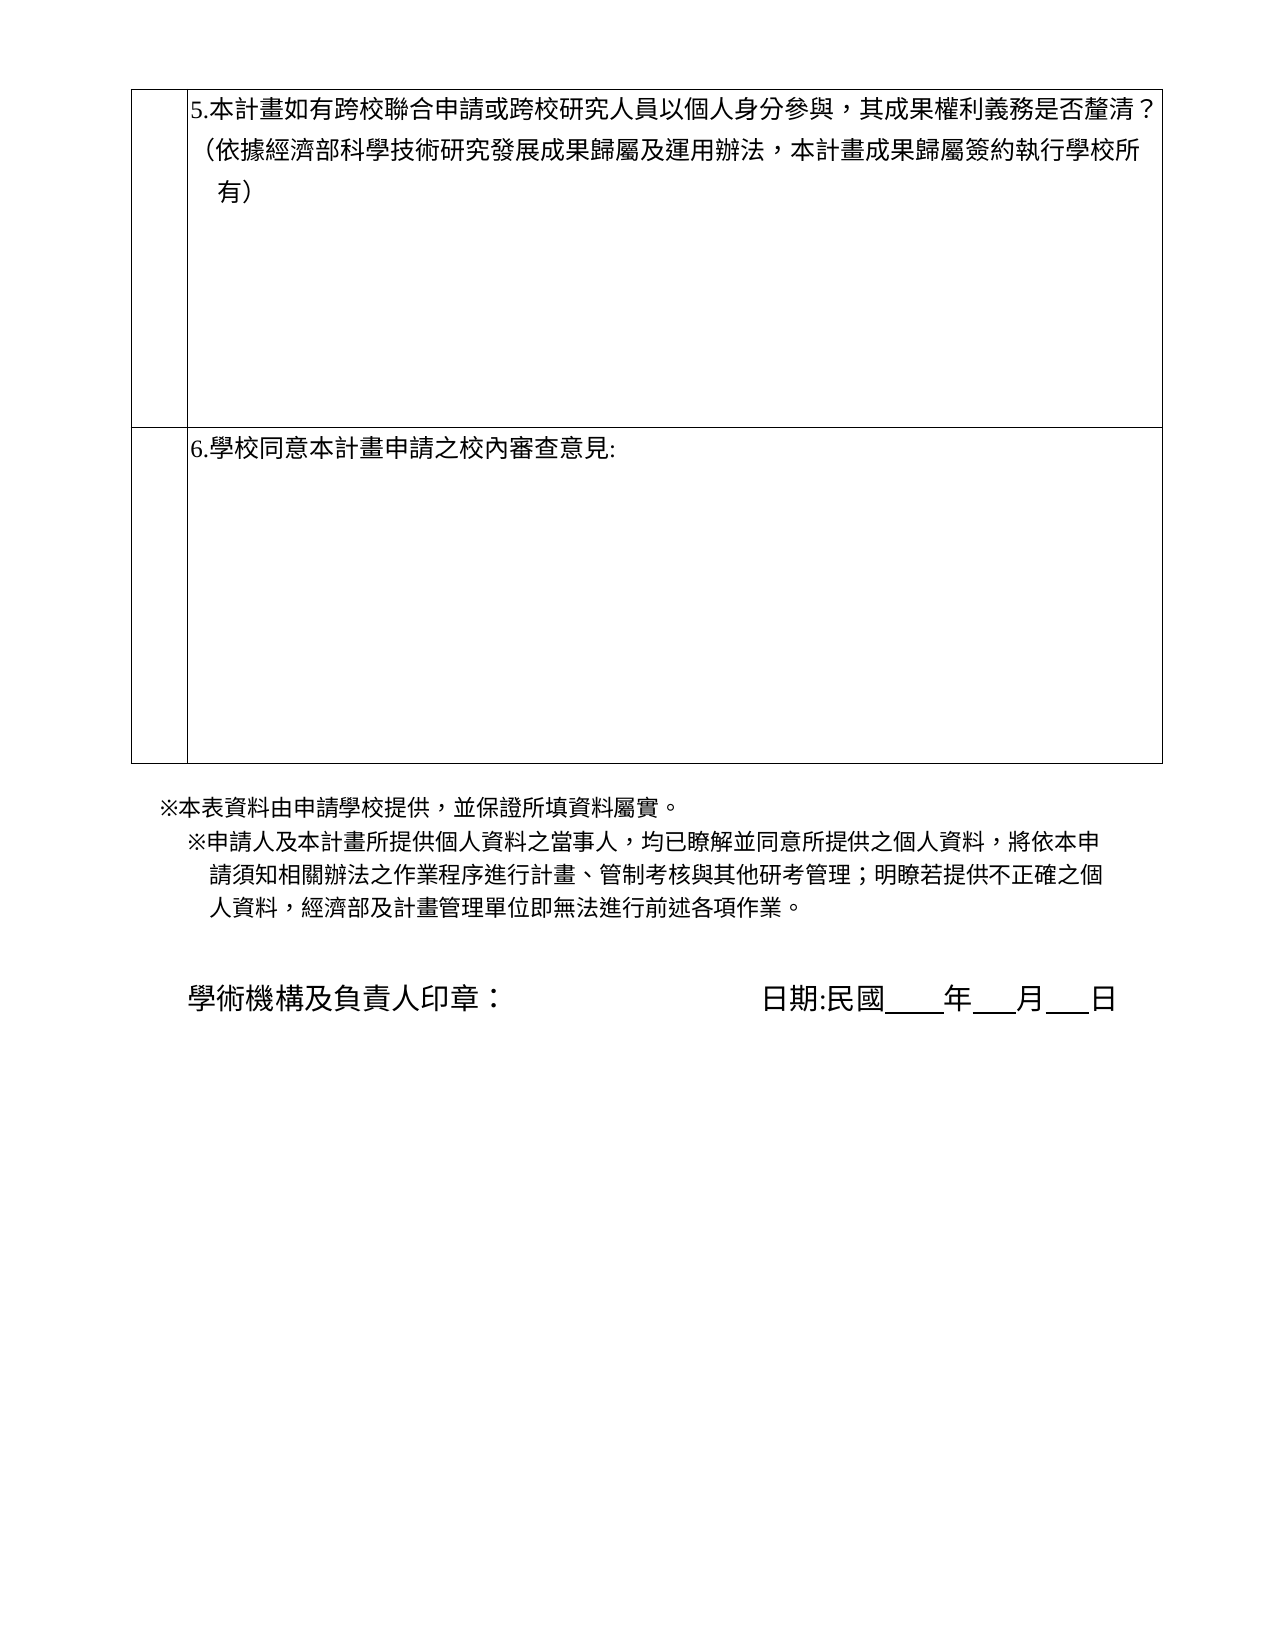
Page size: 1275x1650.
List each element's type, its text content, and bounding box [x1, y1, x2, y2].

table_header 基本資料 [132, 90, 187, 427]
text ※申請人及本計畫所提供個人資料之當事人，均已瞭解並同意所提供之個人資料，將依本申請須知相關辦法之作業程序進行計畫、管制考核與其他研考管理；明瞭若提供不正確之個人資料，經濟部及計畫管理單位即無法進行前述各項作業。 [187, 823, 1107, 923]
text 學術機構及負責人印章： 日期:民國 年 月 日 [187, 976, 1137, 1018]
table_cell 6.學校同意本計畫申請之校內審查意見: [188, 428, 1162, 763]
text ※本表資料由申請學校提供，並保證所填資料屬實。 [131, 790, 1107, 823]
table_cell [132, 428, 187, 763]
table_cell 5.本計畫如有跨校聯合申請或跨校研究人員以個人身分參與，其成果權利義務是否釐清？ （依據經濟部科學技術研究發展成果歸屬及運用辦法，本計畫成果歸屬簽約執行學校所有） [188, 90, 1162, 427]
